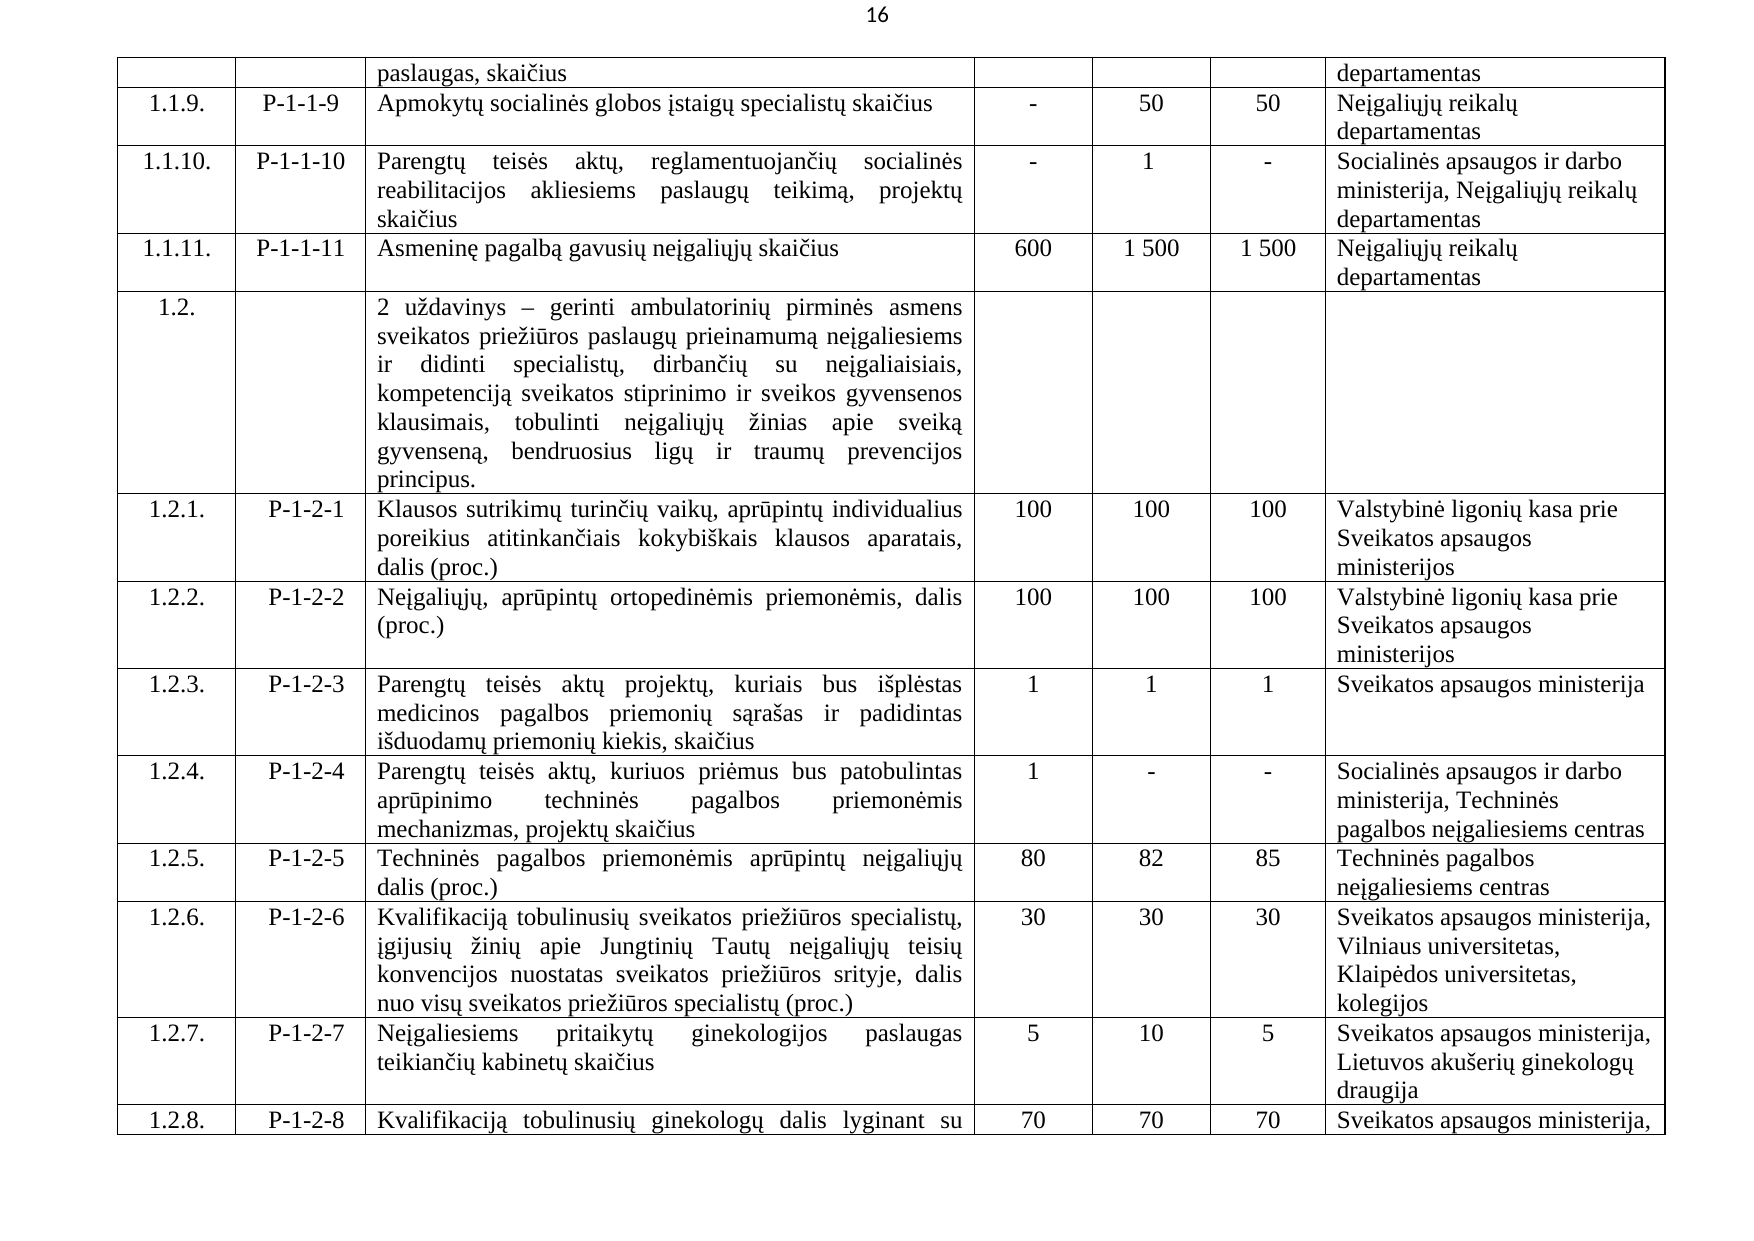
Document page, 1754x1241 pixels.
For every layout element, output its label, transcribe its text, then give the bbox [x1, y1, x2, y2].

table_cell Klausos sutrikimų turinčių vaikų, aprūpintų individualius poreikius atitinkančiais kokybiškais klausos aparatais, dalis (proc.) [366, 494, 974, 581]
table_cell 1 [975, 669, 1092, 755]
table_cell - [1211, 146, 1325, 232]
table_cell Valstybinė ligonių kasa prie Sveikatos apsaugos ministerijos [1326, 494, 1664, 581]
table_cell 1.2.5. [118, 844, 235, 901]
table_cell P-1-2-1 [236, 494, 365, 581]
table_cell Parengtų teisės aktų, kuriuos priėmus bus patobulintas aprūpinimo techninės pagalbos priemonėmis mechanizmas, projektų skaičius [366, 756, 974, 842]
table_cell Kvalifikaciją tobulinusių sveikatos priežiūros specialistų, įgijusių žinių apie Jungtinių Tautų neįgaliųjų teisių konvencijos nuostatas sveikatos priežiūros srityje, dalis nuo visų sveikatos priežiūros specialistų (proc.) [366, 902, 974, 1017]
table_cell Valstybinė ligonių kasa prie Sveikatos apsaugos ministerijos [1326, 582, 1664, 668]
table_cell [1093, 58, 1210, 87]
table_cell P-1-2-2 [236, 582, 365, 668]
table_cell P-1-2-6 [236, 902, 365, 1017]
table_cell 30 [1093, 902, 1210, 1017]
table_cell Techninės pagalbos priemonėmis aprūpintų neįgaliųjų dalis (proc.) [366, 844, 974, 901]
table_cell 1.2.4. [118, 756, 235, 842]
table_cell P-1-1-11 [236, 234, 365, 291]
table_cell Neįgaliųjų reikalų departamentas [1326, 234, 1664, 291]
table_cell Sveikatos apsaugos ministerija, [1326, 1105, 1664, 1134]
table_cell P-1-2-3 [236, 669, 365, 755]
table_cell paslaugas, skaičius [366, 58, 974, 87]
table_cell 1 [1093, 669, 1210, 755]
table_cell 1.1.10. [118, 146, 235, 232]
table_cell 2 uždavinys – gerinti ambulatorinių pirminės asmens sveikatos priežiūros paslaugų prieinamumą neįgaliesiems ir didinti specialistų, dirbančių su neįgaliaisiais, kompetenciją sveikatos stiprinimo ir sveikos gyvensenos klausimais, tobulinti neįgaliųjų žinias apie sveiką gyvenseną, bendruosius ligų ir traumų prevencijos principus. [366, 292, 974, 493]
table_cell 5 [975, 1018, 1092, 1104]
table_cell [1211, 58, 1325, 87]
table_cell P-1-2-7 [236, 1018, 365, 1104]
table_cell 5 [1211, 1018, 1325, 1104]
table_cell Neįgaliųjų, aprūpintų ortopedinėmis priemonėmis, dalis (proc.) [366, 582, 974, 668]
table_cell 82 [1093, 844, 1210, 901]
table_cell 1.1.9. [118, 88, 235, 145]
table_cell 1 500 [1093, 234, 1210, 291]
table_cell 1.2.6. [118, 902, 235, 1017]
table_cell 1 [975, 756, 1092, 842]
table_cell Parengtų teisės aktų projektų, kuriais bus išplėstas medicinos pagalbos priemonių sąrašas ir padidintas išduodamų priemonių kiekis, skaičius [366, 669, 974, 755]
table_cell 100 [1211, 494, 1325, 581]
table_cell 85 [1211, 844, 1325, 901]
table_cell 80 [975, 844, 1092, 901]
table_cell Techninės pagalbos neįgaliesiems centras [1326, 844, 1664, 901]
table_cell Sveikatos apsaugos ministerija [1326, 669, 1664, 755]
table_cell [975, 292, 1092, 493]
table_cell 50 [1211, 88, 1325, 145]
table_cell 100 [1093, 582, 1210, 668]
table_cell P-1-2-4 [236, 756, 365, 842]
table_cell Sveikatos apsaugos ministerija, Vilniaus universitetas, Klaipėdos universitetas, kolegijos [1326, 902, 1664, 1017]
table_cell Parengtų teisės aktų, reglamentuojančių socialinės reabilitacijos akliesiems paslaugų teikimą, projektų skaičius [366, 146, 974, 232]
table_cell departamentas [1326, 58, 1664, 87]
table_cell 30 [1211, 902, 1325, 1017]
table_cell Socialinės apsaugos ir darbo ministerija, Techninės pagalbos neįgaliesiems centras [1326, 756, 1664, 842]
table_cell [236, 58, 365, 87]
table_cell 30 [975, 902, 1092, 1017]
table_cell P-1-1-9 [236, 88, 365, 145]
table_cell Asmeninę pagalbą gavusių neįgaliųjų skaičius [366, 234, 974, 291]
table_cell 1 [1211, 669, 1325, 755]
table_cell 100 [1093, 494, 1210, 581]
table_cell 1.2.8. [118, 1105, 235, 1134]
table_cell Apmokytų socialinės globos įstaigų specialistų skaičius [366, 88, 974, 145]
table_cell P-1-1-10 [236, 146, 365, 232]
table_cell 100 [1211, 582, 1325, 668]
table_cell 600 [975, 234, 1092, 291]
table_cell 1.2.7. [118, 1018, 235, 1104]
table_cell [236, 292, 365, 493]
table_cell [1211, 292, 1325, 493]
table_cell 1 [1093, 146, 1210, 232]
table_cell P-1-2-8 [236, 1105, 365, 1134]
table_cell [1093, 292, 1210, 493]
table_cell 70 [1093, 1105, 1210, 1134]
table_cell - [1093, 756, 1210, 842]
table_cell 100 [975, 582, 1092, 668]
table_cell [975, 58, 1092, 87]
table_cell 1 500 [1211, 234, 1325, 291]
table_cell 10 [1093, 1018, 1210, 1104]
table_cell [118, 58, 235, 87]
table_cell 70 [975, 1105, 1092, 1134]
table_cell 1.1.11. [118, 234, 235, 291]
table_cell - [975, 146, 1092, 232]
table_cell Socialinės apsaugos ir darbo ministerija, Neįgaliųjų reikalų departamentas [1326, 146, 1664, 232]
table_cell 1.2.3. [118, 669, 235, 755]
table_cell 100 [975, 494, 1092, 581]
table_cell 50 [1093, 88, 1210, 145]
table_cell 70 [1211, 1105, 1325, 1134]
table_cell Neįgaliųjų reikalų departamentas [1326, 88, 1664, 145]
table_cell P-1-2-5 [236, 844, 365, 901]
table_cell 1.2.2. [118, 582, 235, 668]
table_cell 1.2. [118, 292, 235, 493]
table_cell [1326, 292, 1664, 493]
table_cell - [1211, 756, 1325, 842]
table_cell - [975, 88, 1092, 145]
table_cell Sveikatos apsaugos ministerija, Lietuvos akušerių ginekologų draugija [1326, 1018, 1664, 1104]
table_cell 1.2.1. [118, 494, 235, 581]
table_cell Neįgaliesiems pritaikytų ginekologijos paslaugas teikiančių kabinetų skaičius [366, 1018, 974, 1104]
table_cell Kvalifikaciją tobulinusių ginekologų dalis lyginant su [366, 1105, 974, 1134]
